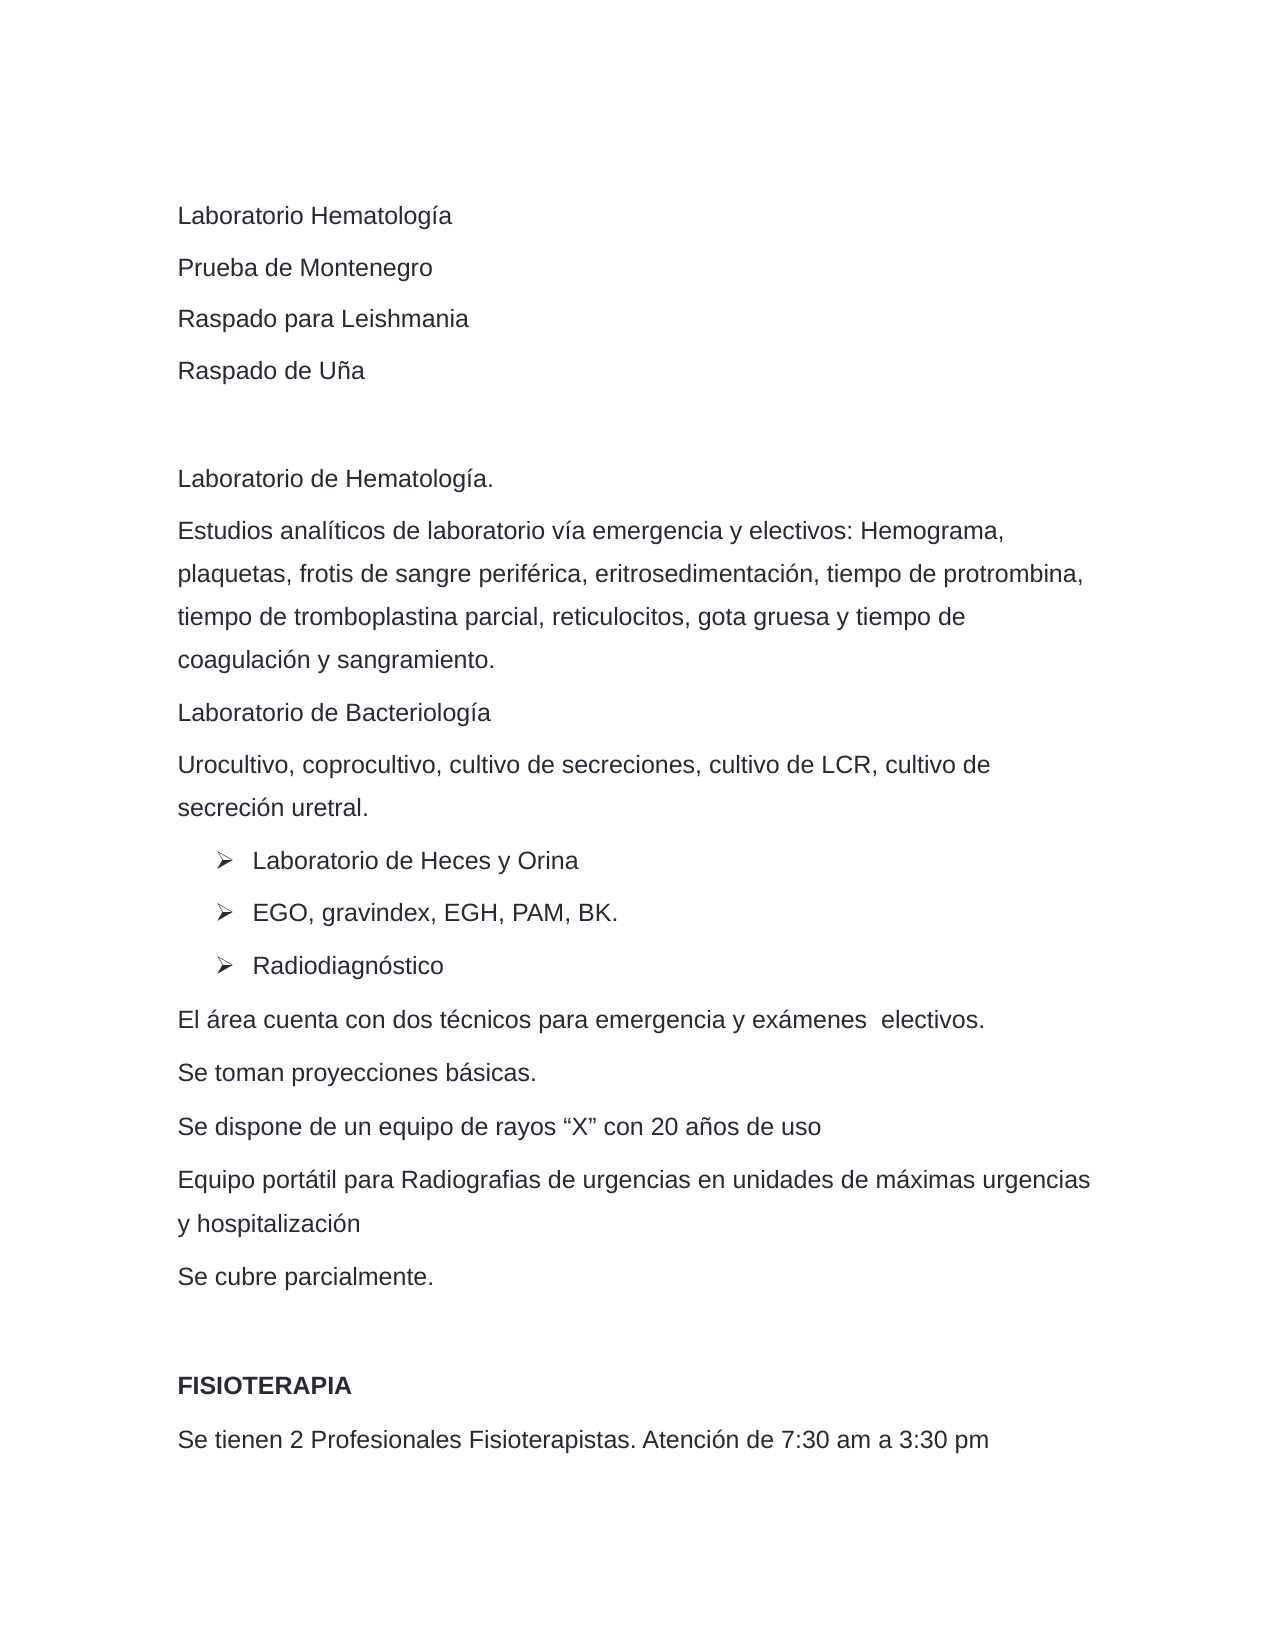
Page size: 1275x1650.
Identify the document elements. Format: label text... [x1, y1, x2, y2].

text Estudios analíticos de laboratorio vía emergencia y electivos: Hemograma, plaquetas, frotis de sangre periférica, eritrosedimentación, tiempo de protrombina, tiempo de tromboplastina parcial, reticulocitos, gota gruesa y tiempo de coagulación y sangramiento. [177, 516, 1098, 674]
list Laboratorio de Heces y Orina [215, 846, 1098, 875]
text Prueba de Montenegro [177, 252, 1098, 281]
text Laboratorio de Hematología. [177, 464, 1098, 493]
text El área cuenta con dos técnicos para emergencia y exámenes electivos. [177, 1005, 1098, 1034]
text Se tienen 2 Profesionales Fisioterapistas. Atención de 7:30 am a 3:30 pm [177, 1425, 1098, 1454]
list Radiodiagnóstico [215, 951, 1098, 980]
text Laboratorio Hematología [177, 201, 1098, 229]
text Se dispone de un equipo de rayos “X” con 20 años de uso [177, 1112, 1098, 1141]
text Urocultivo, coprocultivo, cultivo de secreciones, cultivo de LCR, cultivo de secreción uretral. [177, 750, 1098, 822]
text Se cubre parcialmente. [177, 1262, 1098, 1291]
list EGO, gravindex, EGH, PAM, BK. [215, 898, 1098, 927]
text Raspado para Leishmania [177, 304, 1098, 333]
text Raspado de Uña [177, 356, 1098, 385]
text FISIOTERAPIA [177, 1371, 1098, 1399]
text Se toman proyecciones básicas. [177, 1058, 1098, 1087]
text Laboratorio de Bacteriología [177, 698, 1098, 727]
text Equipo portátil para Radiografias de urgencias en unidades de máximas urgencias y hospitalización [177, 1166, 1098, 1237]
